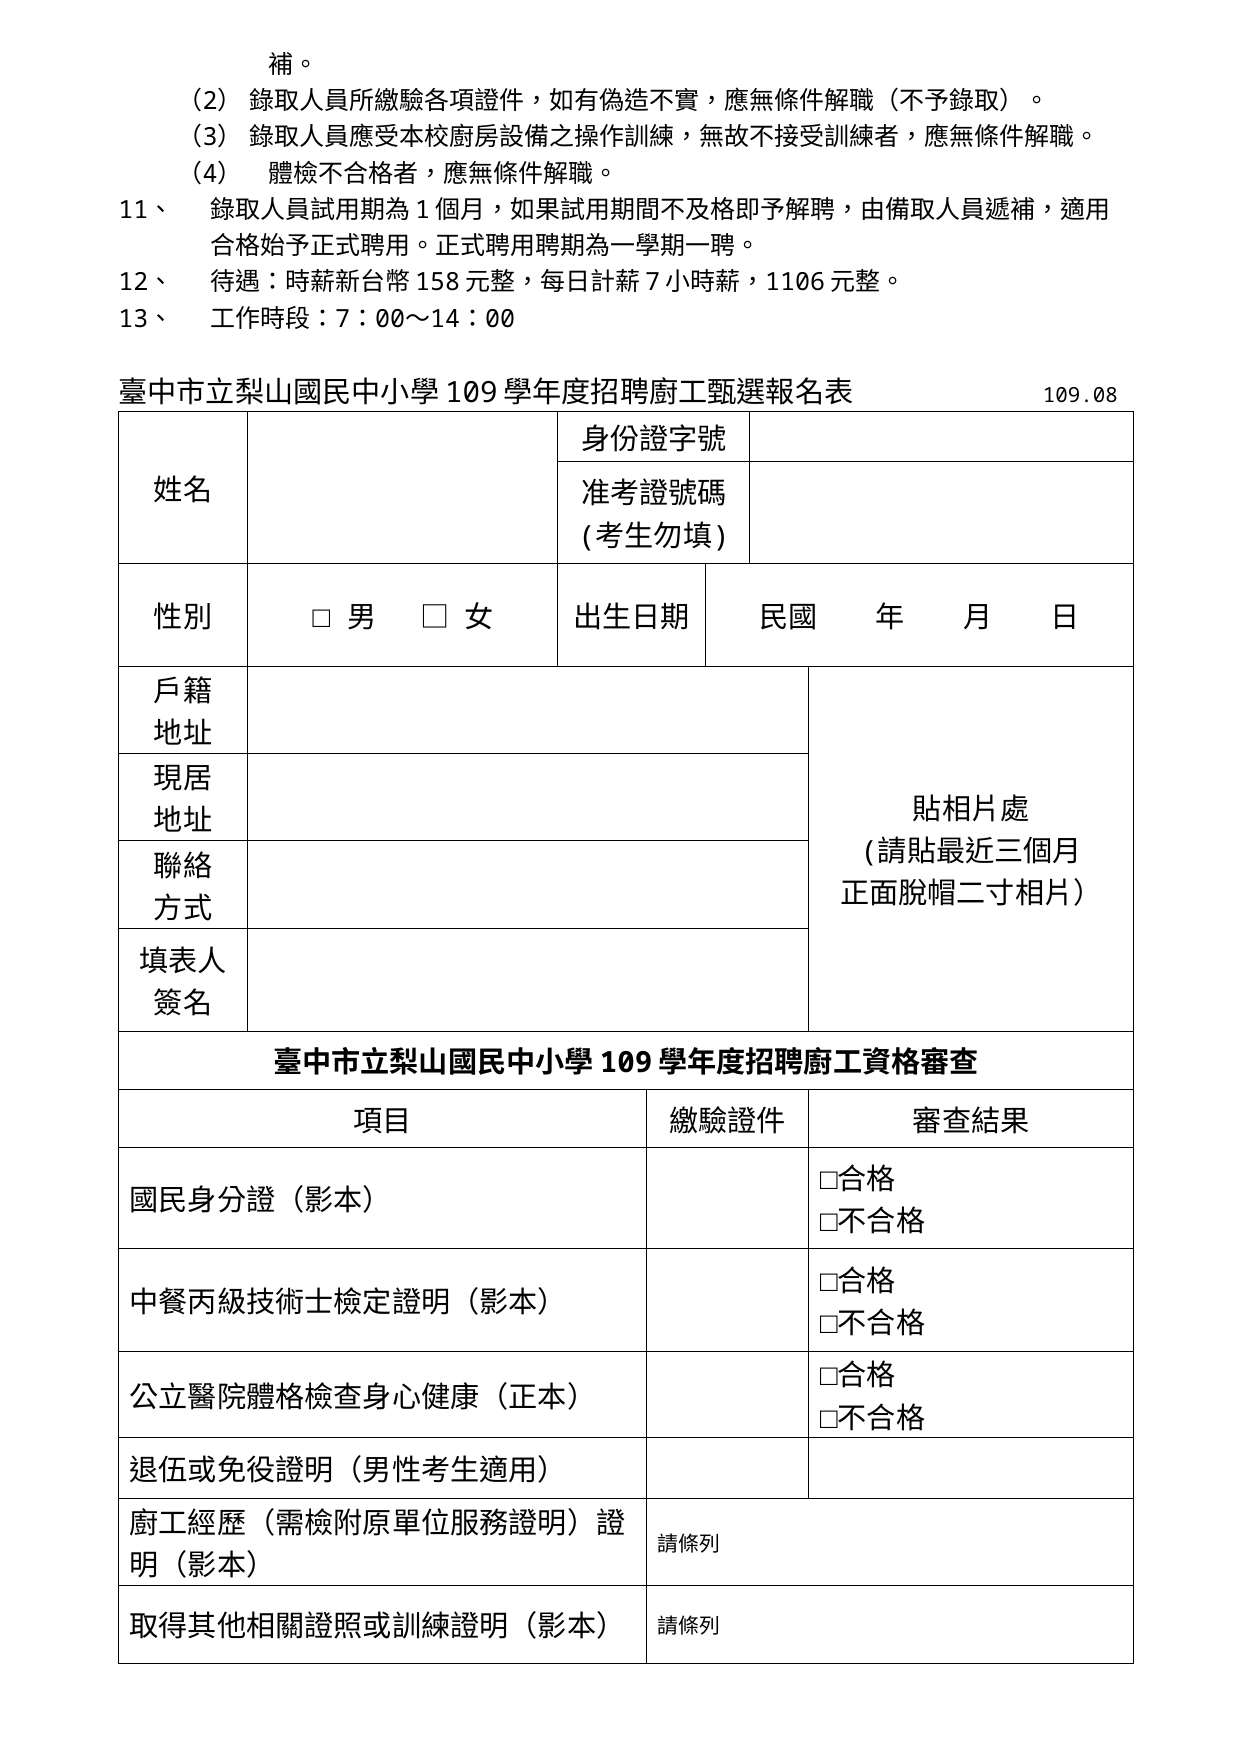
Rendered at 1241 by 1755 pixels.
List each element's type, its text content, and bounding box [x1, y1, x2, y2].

table_cell 請條列 [647, 1586, 1133, 1663]
table_cell [248, 841, 808, 928]
table_header 姓名 [119, 412, 247, 563]
table_cell 審查結果 [809, 1090, 1133, 1147]
table_header 身份證字號 [558, 412, 749, 461]
table_cell □合格 □不合格 [809, 1352, 1133, 1437]
table_cell [750, 462, 1133, 563]
table_cell 現居 地址 [119, 754, 247, 840]
table_cell □合格 □不合格 [809, 1148, 1133, 1248]
table_cell [647, 1352, 808, 1437]
table_cell [248, 667, 808, 753]
table_cell 臺中市立梨山國民中小學109學年度招聘廚工資格審查 [119, 1032, 1133, 1089]
table_cell 民國 年 月 日 [706, 564, 1133, 666]
table_cell [647, 1148, 808, 1248]
table_cell 請條列 [647, 1499, 1133, 1584]
table_cell 國民身分證（影本） [119, 1148, 646, 1248]
list 錄取人員試用期為1個月，如果試用期間不及格即予解聘，由備取人員遞補，適用合格始予正式聘用。正式聘用聘期為一學期一聘。 [118, 189, 1122, 262]
table_cell 項目 [119, 1090, 646, 1147]
table_cell 出生日期 [558, 564, 705, 666]
table_cell 公立醫院體格檢查身心健康（正本） [119, 1352, 646, 1437]
table_cell 中餐丙級技術士檢定證明（影本） [119, 1249, 646, 1351]
table_cell 聯絡 方式 [119, 841, 247, 928]
table_cell □合格 □不合格 [809, 1249, 1133, 1351]
table_cell [809, 1438, 1133, 1498]
text 臺中市立梨山國民中小學109學年度招聘廚工甄選報名表 109.08 [118, 368, 1122, 411]
list 錄取人員所繳驗各項證件，如有偽造不實，應無條件解職（不予錄取）。 [177, 81, 1122, 117]
table_cell 戶籍 地址 [119, 667, 247, 753]
table_cell [248, 754, 808, 840]
text 補。 [268, 44, 1122, 81]
table_cell [647, 1249, 808, 1351]
table_cell 繳驗證件 [647, 1090, 808, 1147]
list 工作時段：7：00～14：00 [118, 298, 1122, 334]
list 錄取人員應受本校廚房設備之操作訓練，無故不接受訓練者，應無條件解職。 [177, 117, 1122, 153]
list 體檢不合格者，應無條件解職。 [177, 153, 1122, 189]
table_cell 取得其他相關證照或訓練證明（影本） [119, 1586, 646, 1663]
table_cell 性別 [119, 564, 247, 666]
table_cell [248, 929, 808, 1031]
table_header [750, 412, 1133, 461]
list 待遇：時薪新台幣158元整，每日計薪7小時薪，1106元整。 [118, 262, 1122, 298]
table_cell 廚工經歷（需檢附原單位服務證明）證明（影本） [119, 1499, 646, 1584]
table_header [248, 412, 557, 563]
table_cell □ 男 □ 女 [248, 564, 557, 666]
table_cell 退伍或免役證明（男性考生適用） [119, 1438, 646, 1498]
table_cell [647, 1438, 808, 1498]
table_cell 准考證號碼 (考生勿填) [558, 462, 749, 563]
table_cell 填表人 簽名 [119, 929, 247, 1031]
table_cell 貼相片處 (請貼最近三個月 正面脫帽二寸相片） [809, 667, 1133, 1031]
